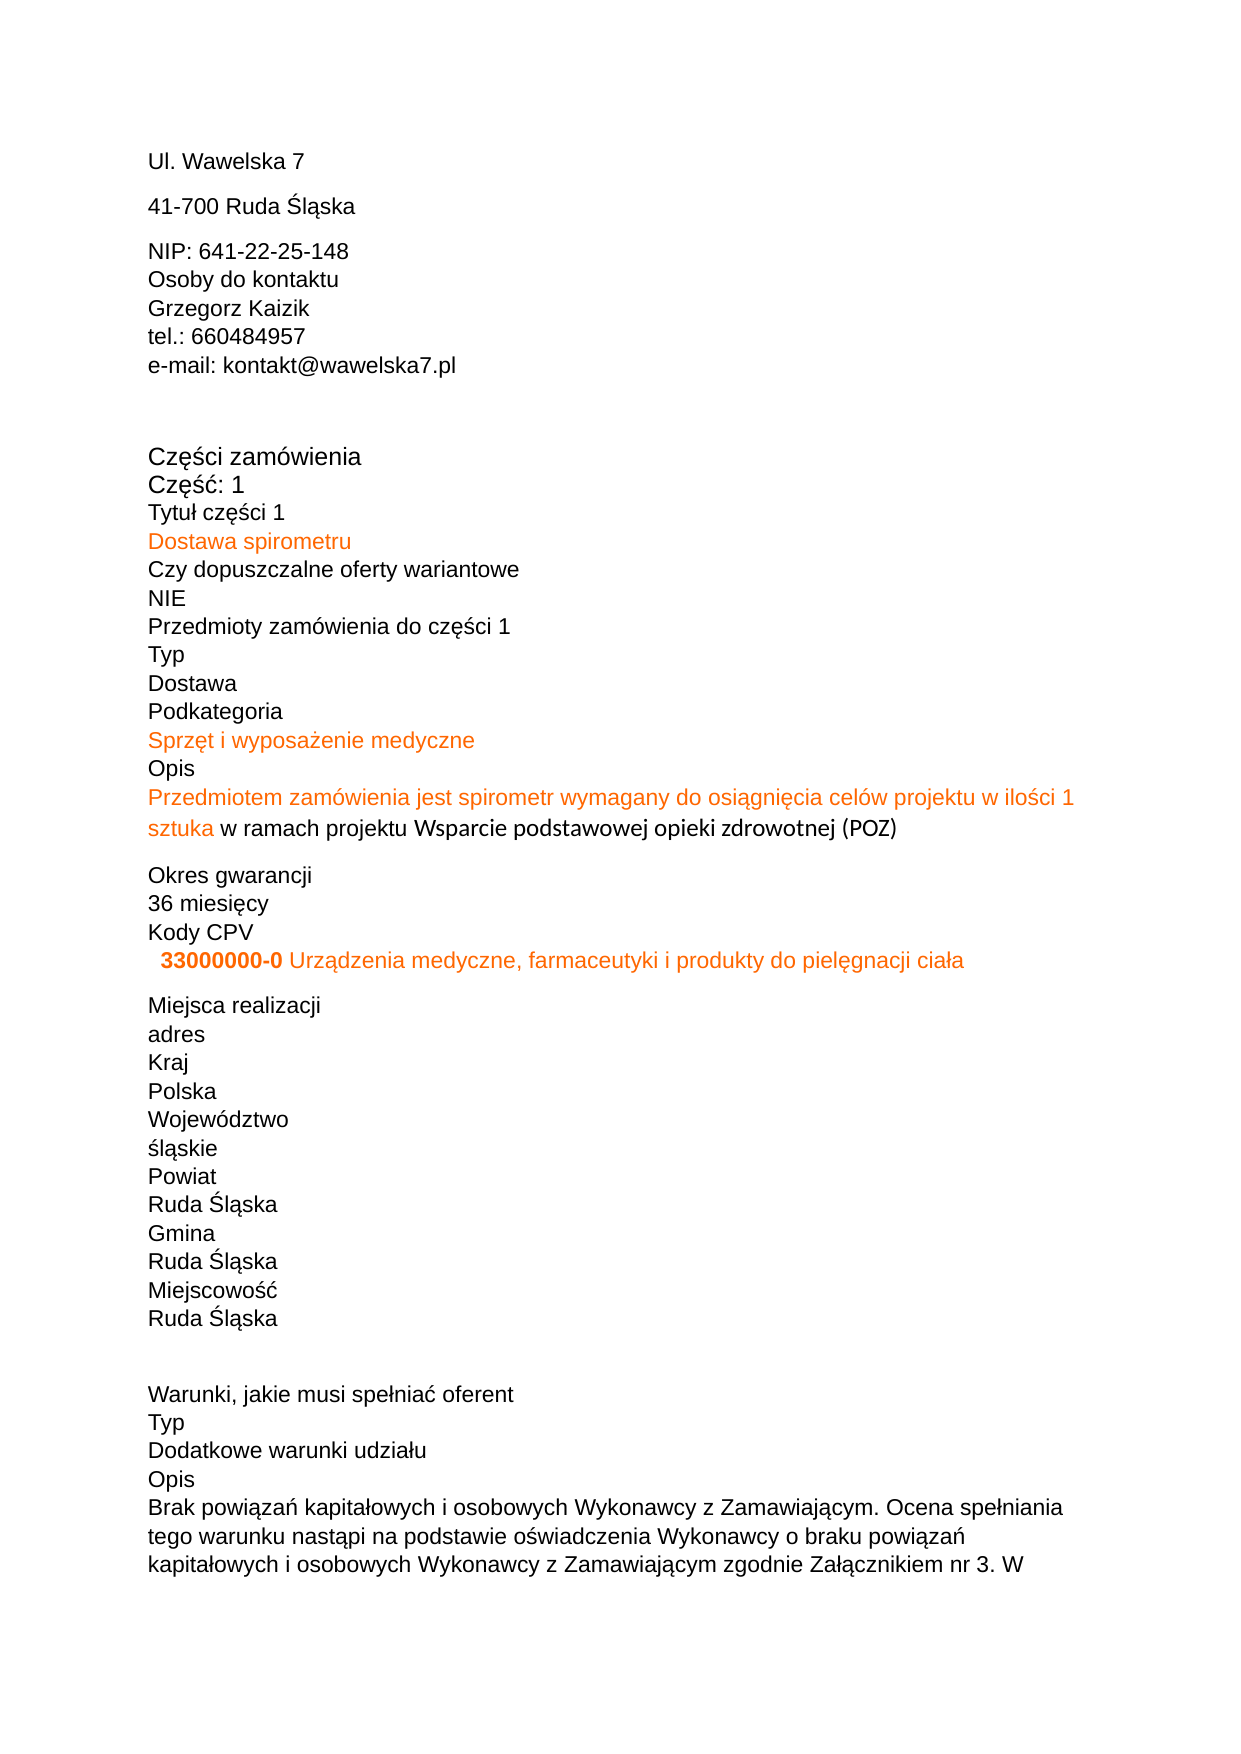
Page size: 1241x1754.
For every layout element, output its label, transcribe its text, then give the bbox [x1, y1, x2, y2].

text 41-700 Ruda Śląska [148, 193, 1093, 219]
text NIP: 641-22-25-148 Osoby do kontaktu Grzegorz Kaizik tel.: 660484957 e-mail: kontakt@wawelska7.pl [148, 238, 1093, 378]
text Ul. Wawelska 7 [148, 148, 1093, 174]
text Okres gwarancji 36 miesięcy Kody CPV 33000000-0 Urządzenia medyczne, farmaceutyki i produkty do pielęgnacji ciała [148, 862, 1093, 974]
text Miejsca realizacji adres Kraj Polska Województwo śląskie Powiat Ruda Śląska Gmina Ruda Śląska Miejscowość Ruda Śląska [148, 992, 1093, 1362]
text Tytuł części 1 Dostawa spirometru Czy dopuszczalne oferty wariantowe NIE Przedmioty zamówienia do części 1 Typ Dostawa Podkategoria Sprzęt i wyposażenie medyczne Opis Przedmiotem zamówienia jest spirometr wymagany do osiągnięcia celów projektu w ilości 1 sztuka w ramach projektu Wsparcie podstawowej opieki zdrowotnej (POZ) [148, 499, 1093, 843]
text Części zamówienia Część: 1 [148, 442, 1093, 499]
text Warunki, jakie musi spełniać oferent Typ Dodatkowe warunki udziału Opis Brak powiązań kapitałowych i osobowych Wykonawcy z Zamawiającym. Ocena spełniania tego warunku nastąpi na podstawie oświadczenia Wykonawcy o braku powiązań kapitałowych i osobowych Wykonawcy z Zamawiającym zgodnie Załącznikiem nr 3. W [148, 1381, 1093, 1578]
